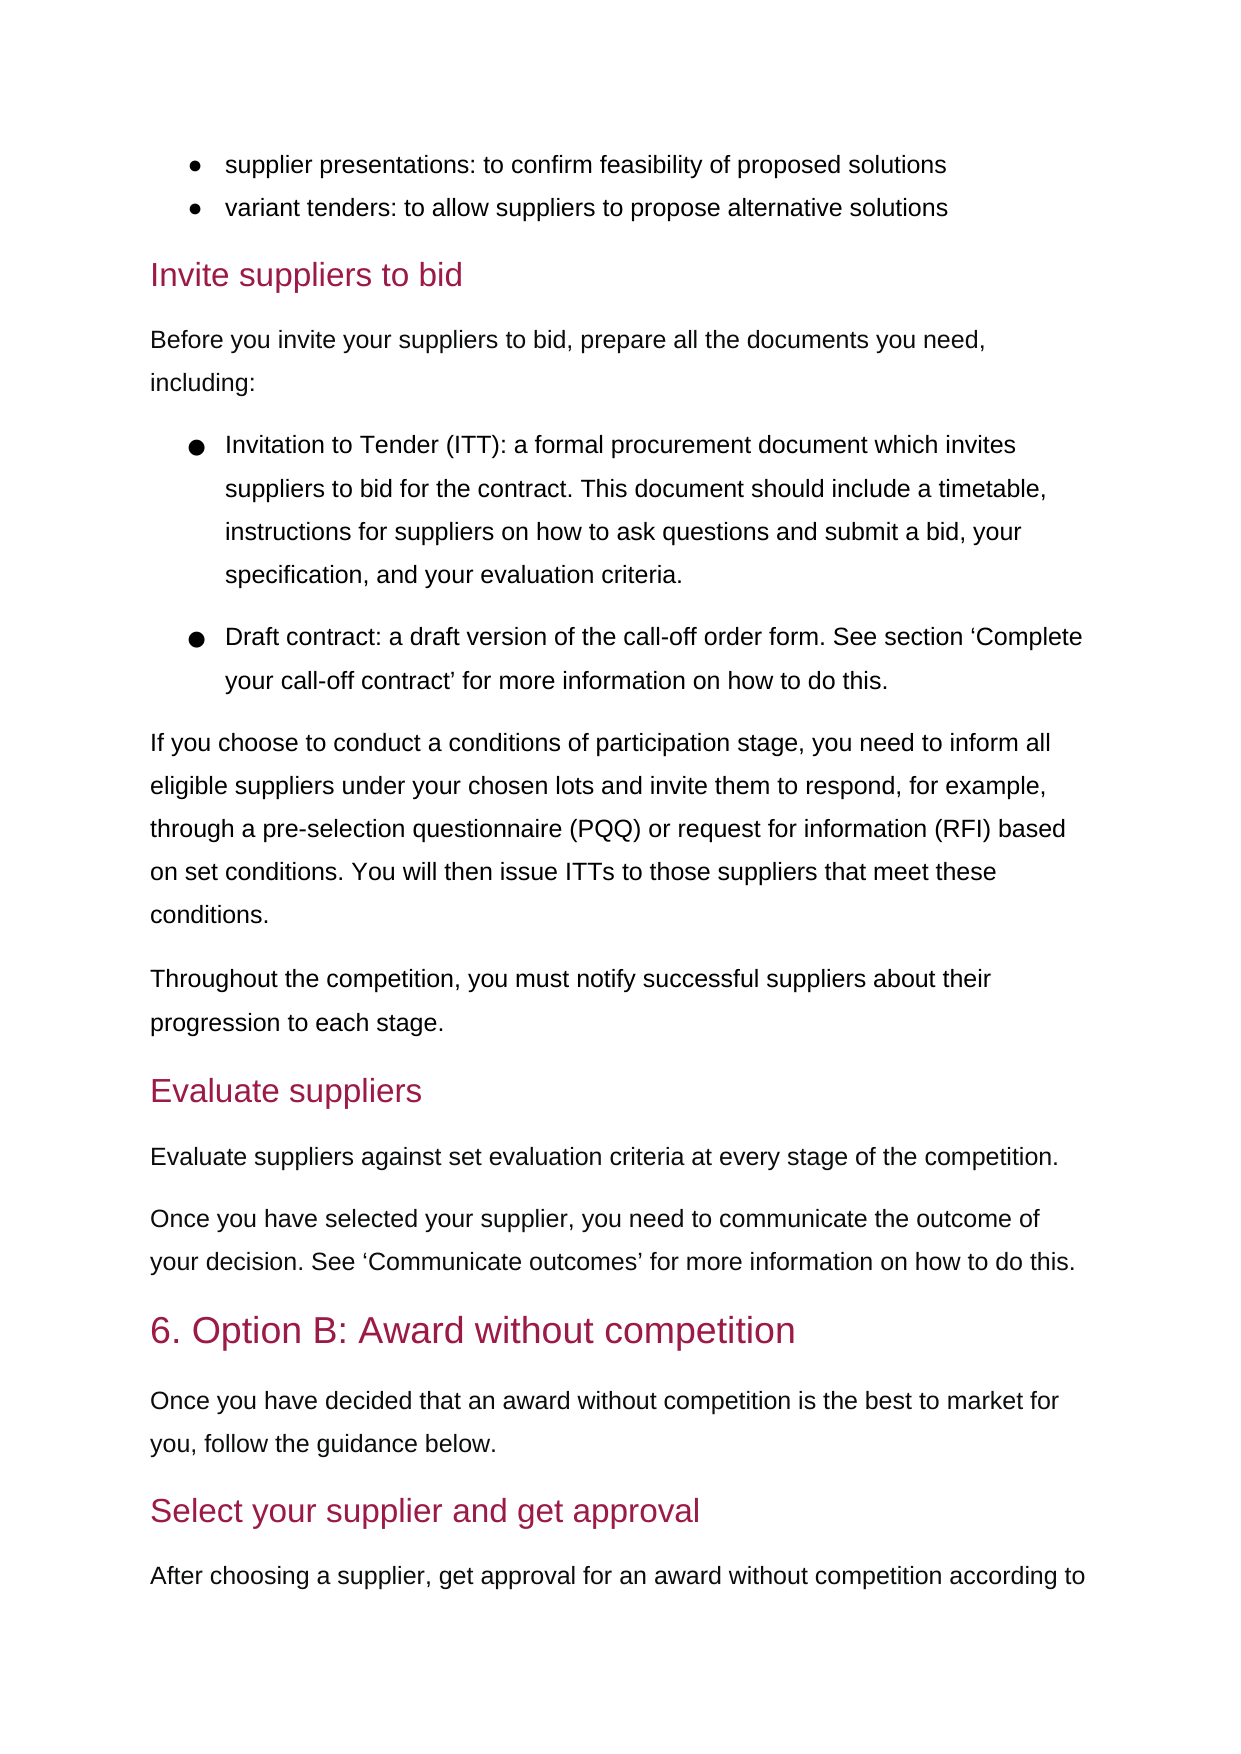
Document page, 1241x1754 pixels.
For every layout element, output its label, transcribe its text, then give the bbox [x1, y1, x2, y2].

subtitle Evaluate suppliers [150, 1072, 1090, 1110]
list Draft contract: a draft version of the call-off order form. See section ‘Complete your call-off contract’ for more information on how to do this. [187, 622, 1090, 695]
subtitle Invite suppliers to bid [150, 255, 1090, 293]
list supplier presentations: to confirm feasibility of proposed solutions [187, 150, 1090, 179]
subtitle Select your supplier and get approval [150, 1491, 1090, 1529]
text Once you have selected your supplier, you need to communicate the outcome of your decision. See ‘Communicate outcomes’ for more information on how to do this. [150, 1203, 1090, 1275]
text Throughout the competition, you must notify successful suppliers about their progression to each stage. [150, 964, 1090, 1036]
text Before you invite your suppliers to bid, prepare all the documents you need, including: [150, 325, 1090, 397]
subtitle 6. Option B: Award without competition [150, 1308, 1090, 1352]
text Evaluate suppliers against set evaluation criteria at every stage of the competition. [150, 1142, 1090, 1170]
text Once you have decided that an award without competition is the best to market for you, follow the guidance below. [150, 1386, 1090, 1458]
text After choosing a supplier, get approval for an award without competition according to [150, 1561, 1090, 1589]
text If you choose to conduct a conditions of participation stage, you need to inform all eligible suppliers under your chosen lots and invite them to respond, for example, through a pre-selection questionnaire (PQQ) or request for information (RFI) based on set conditions. You will then issue ITTs to those suppliers that meet these conditions. [150, 728, 1090, 929]
list Invitation to Tender (ITT): a formal procurement document which invites suppliers to bid for the contract. This document should include a timetable, instructions for suppliers on how to ask questions and submit a bid, your specification, and your evaluation criteria. [187, 430, 1090, 589]
list variant tenders: to allow suppliers to propose alternative solutions [187, 193, 1090, 222]
